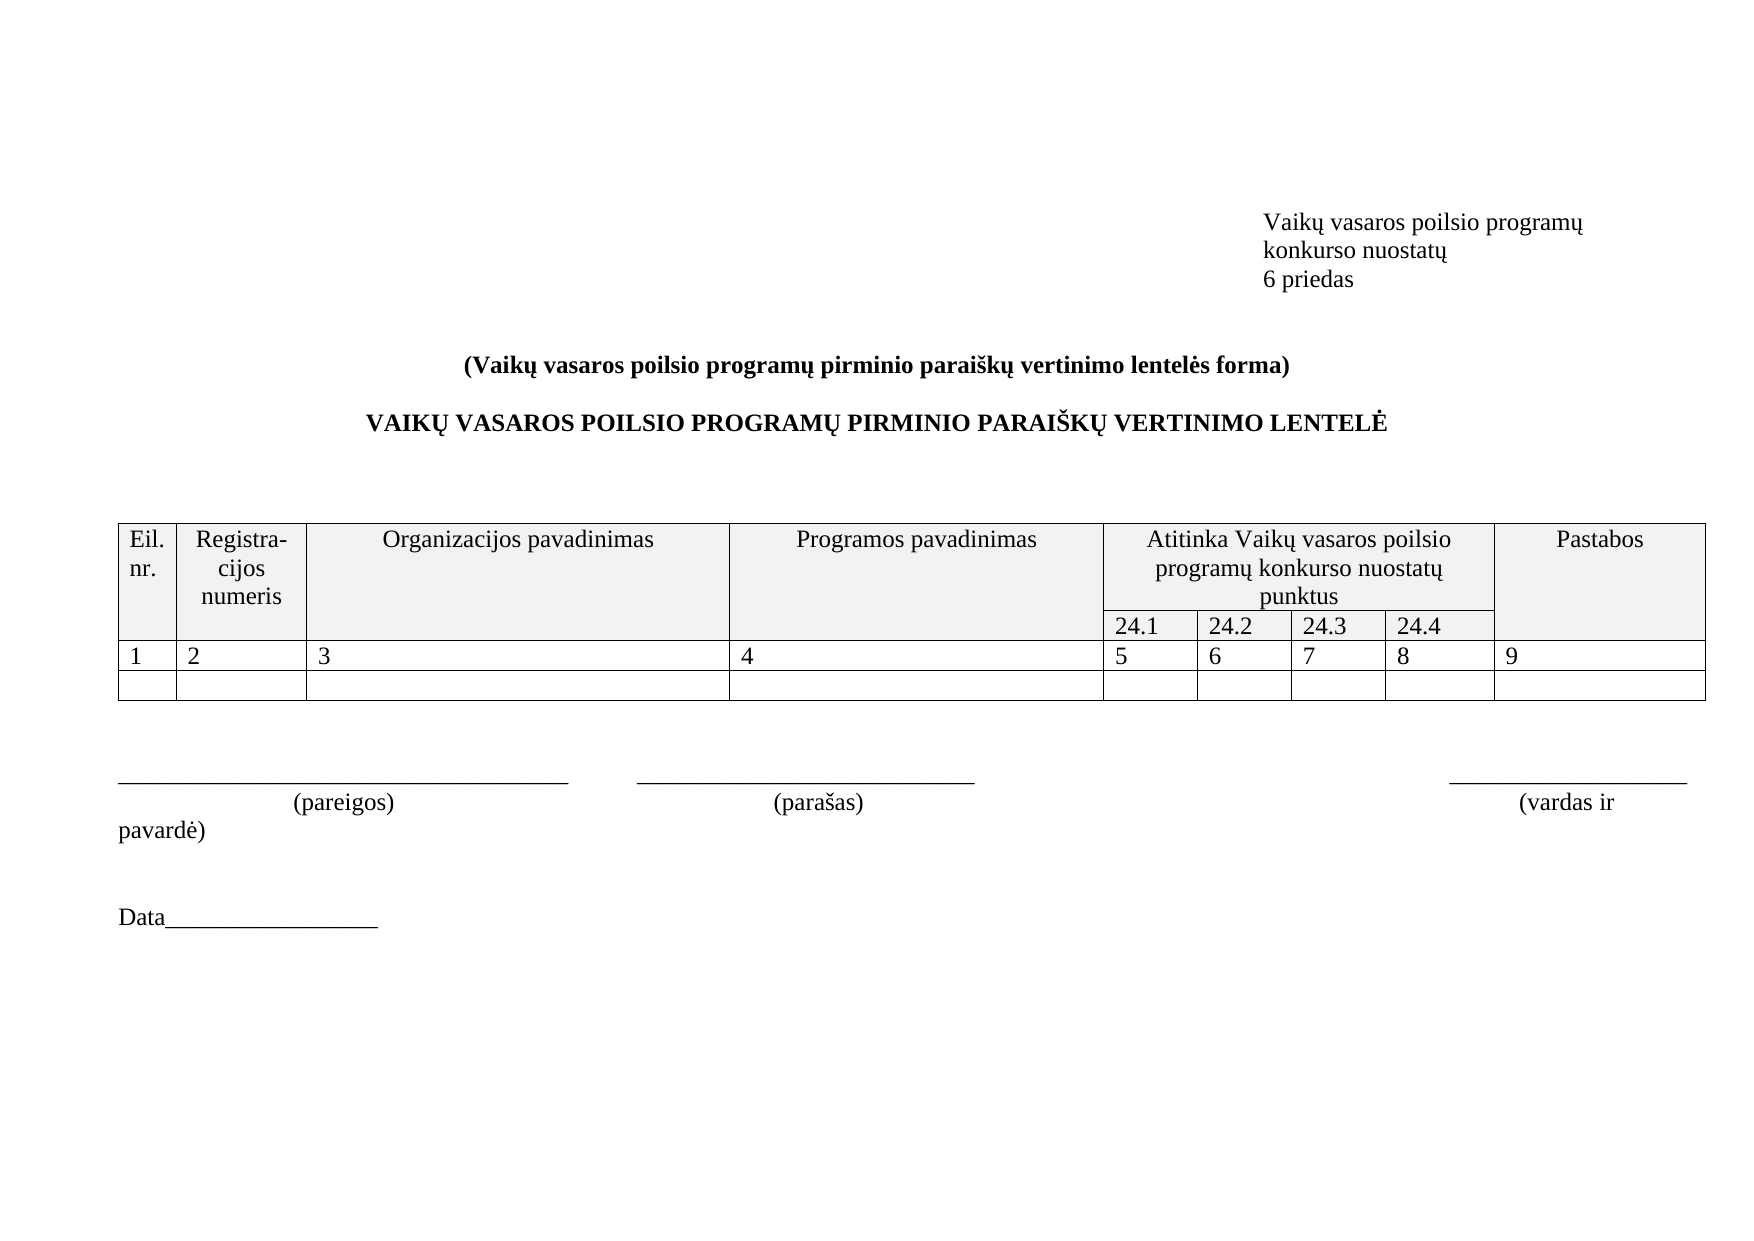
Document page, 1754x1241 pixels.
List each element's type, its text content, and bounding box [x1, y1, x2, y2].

table_cell [1292, 671, 1385, 699]
table_cell 24.2 [1198, 611, 1291, 640]
table_cell 9 [1495, 641, 1705, 670]
text ____________________________________ ___________________________ ___________________ [118, 758, 1752, 787]
table_cell 3 [307, 641, 729, 670]
table_cell [1198, 671, 1291, 699]
table_cell 1 [119, 641, 176, 670]
table_header Vaikų vasaros poilsio programų konkurso nuostatų 6 priedas [1252, 207, 1704, 322]
table_header Atitinka Vaikų vasaros poilsio programų konkurso nuostatų punktus [1104, 524, 1494, 610]
table_header Pastabos [1495, 524, 1705, 640]
table_cell 24.4 [1386, 611, 1494, 640]
table_cell 2 [177, 641, 306, 670]
table_header Programos pavadinimas [730, 524, 1103, 640]
table_cell [730, 671, 1103, 699]
table_header Eil. nr. [119, 524, 176, 640]
text (Vaikų vasaros poilsio programų pirminio paraiškų vertinimo lentelės forma) [118, 350, 1636, 379]
table_cell 7 [1292, 641, 1385, 670]
table_cell 24.1 [1104, 611, 1197, 640]
table_header Registra- cijos numeris [177, 524, 306, 640]
table_cell [1386, 671, 1494, 699]
text VAIKŲ VASAROS POILSIO PROGRAMŲ PIRMINIO PARAIŠKŲ VERTINIMO LENTELĖ [118, 408, 1636, 437]
table_cell [1104, 671, 1197, 699]
table_cell [177, 671, 306, 699]
text Data_________________ [118, 902, 1636, 931]
table_header [118, 207, 1252, 322]
table_cell 5 [1104, 641, 1197, 670]
table_cell [307, 671, 729, 699]
table_cell [1495, 671, 1705, 699]
table_header Organizacijos pavadinimas [307, 524, 729, 640]
table_cell 24.3 [1292, 611, 1385, 640]
table_cell 6 [1198, 641, 1291, 670]
table_cell 8 [1386, 641, 1494, 670]
table_cell [119, 671, 176, 699]
text (pareigos) (parašas) (vardas ir pavardė) [118, 787, 1636, 844]
table_cell 4 [730, 641, 1103, 670]
